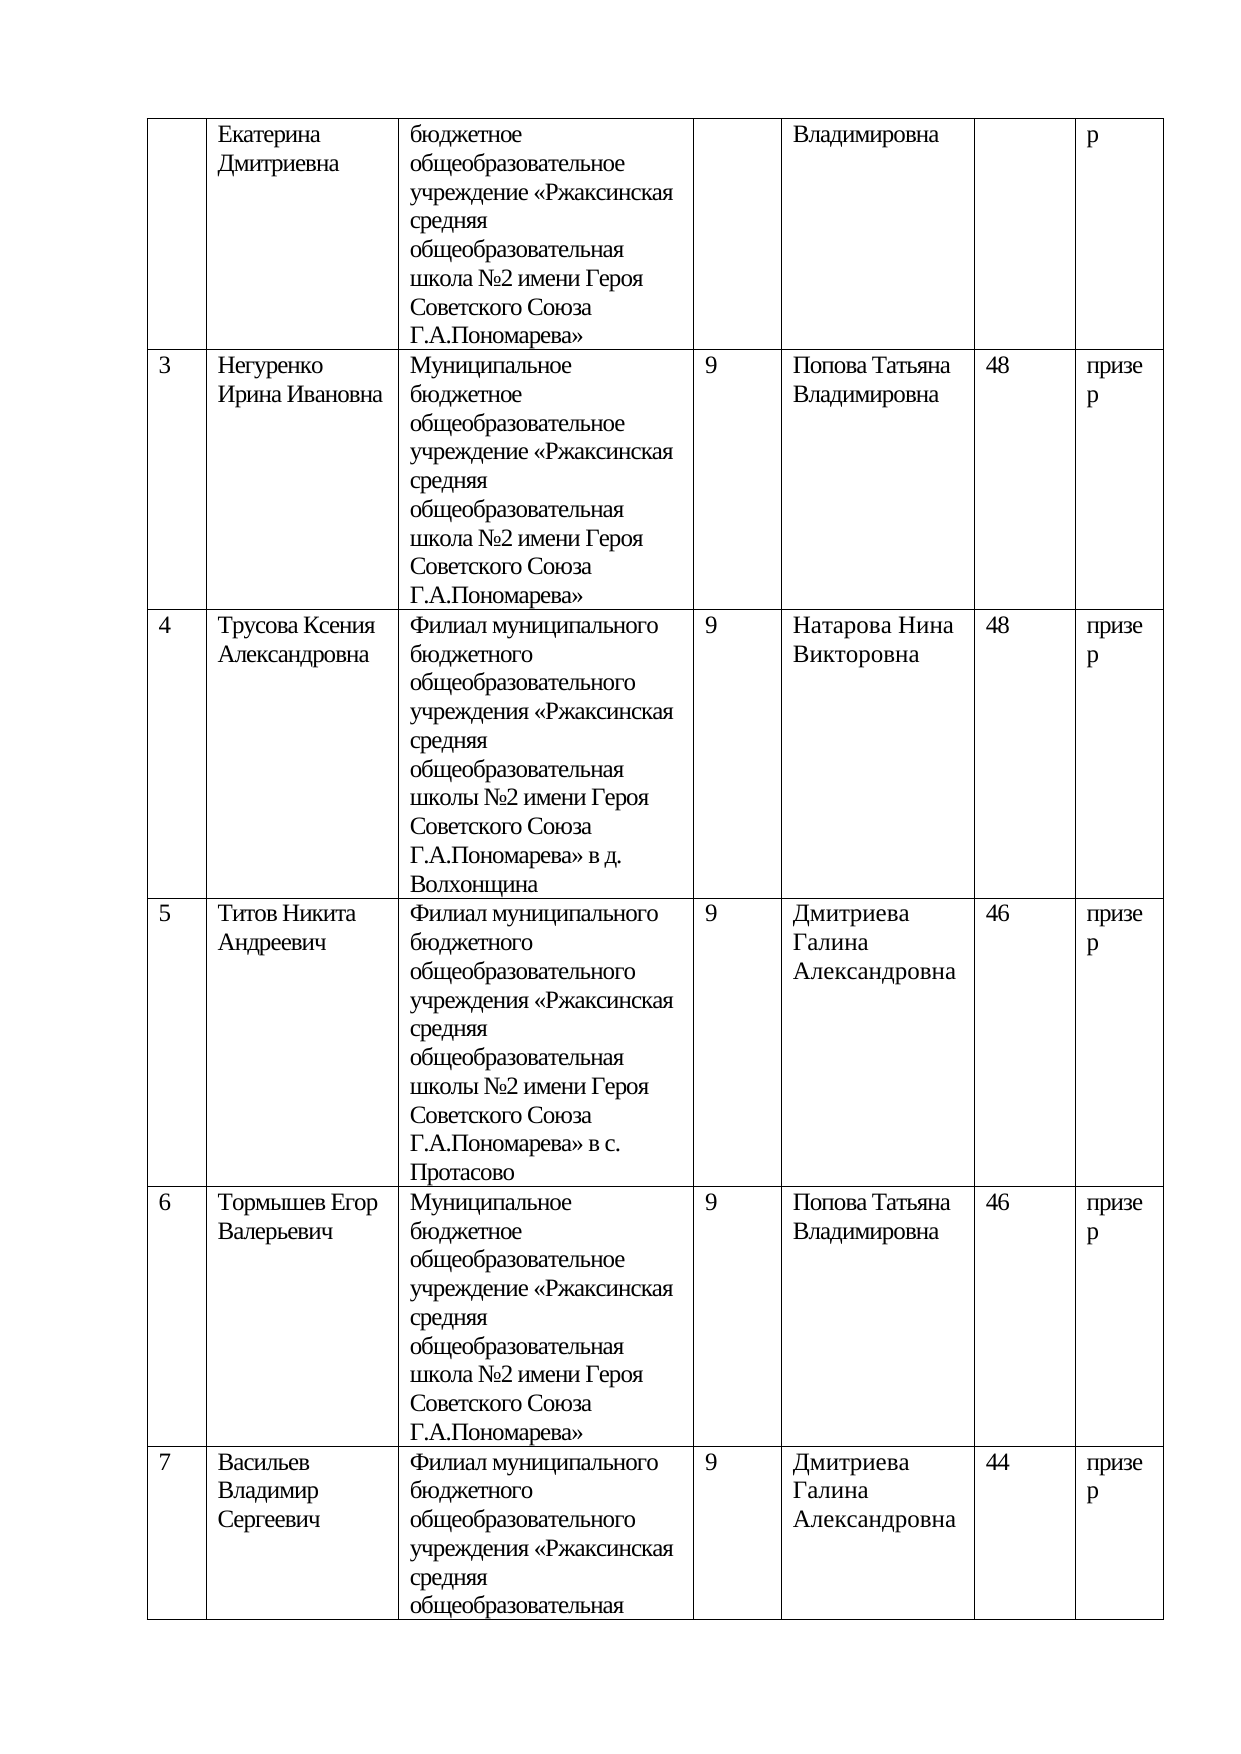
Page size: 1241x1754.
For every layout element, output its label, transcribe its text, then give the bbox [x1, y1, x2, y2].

table_cell 4 [148, 610, 206, 897]
table_cell Натарова Нина Викторовна [782, 610, 974, 897]
table_cell Екатерина Дмитриевна [207, 119, 398, 349]
table_cell Тормышев Егор Валерьевич [207, 1187, 398, 1446]
table_cell 44 [975, 1447, 1075, 1619]
table_cell Дмитриева Галина Александровна [782, 899, 974, 1186]
table_cell призер [1076, 610, 1163, 897]
table_cell [975, 119, 1075, 349]
table_cell [694, 119, 781, 349]
table_cell 48 [975, 610, 1075, 897]
table_cell призер [1076, 899, 1163, 1186]
table_cell 48 [975, 350, 1075, 609]
table_cell призер [1076, 1187, 1163, 1446]
table_cell бюджетное общеобразовательное учреждение «Ржаксинская средняя общеобразовательная школа №2 имени Героя Советского Союза Г.А.Пономарева» [399, 119, 693, 349]
table_cell Титов Никита Андреевич [207, 899, 398, 1186]
table_cell Владимировна [782, 119, 974, 349]
table_cell 9 [694, 350, 781, 609]
table_cell Муниципальное бюджетное общеобразовательное учреждение «Ржаксинская средняя общеобразовательная школа №2 имени Героя Советского Союза Г.А.Пономарева» [399, 350, 693, 609]
table_cell 7 [148, 1447, 206, 1619]
table_cell 9 [694, 899, 781, 1186]
table_cell Филиал муниципального бюджетного общеобразовательного учреждения «Ржаксинская средняя общеобразовательная школы №2 имени Героя Советского Союза Г.А.Пономарева» в д. Волхонщина [399, 610, 693, 897]
table_cell Трусова Ксения Александровна [207, 610, 398, 897]
table_cell [148, 119, 206, 349]
table_cell Попова Татьяна Владимировна [782, 1187, 974, 1446]
table_cell Муниципальное бюджетное общеобразовательное учреждение «Ржаксинская средняя общеобразовательная школа №2 имени Героя Советского Союза Г.А.Пономарева» [399, 1187, 693, 1446]
table_cell 5 [148, 899, 206, 1186]
table_cell Негуренко Ирина Ивановна [207, 350, 398, 609]
table_cell 6 [148, 1187, 206, 1446]
table_cell 3 [148, 350, 206, 609]
table_cell 46 [975, 899, 1075, 1186]
table_cell Васильев Владимир Сергеевич [207, 1447, 398, 1619]
table_cell 9 [694, 1187, 781, 1446]
table_cell Филиал муниципального бюджетного общеобразовательного учреждения «Ржаксинская средняя общеобразовательная школы №2 имени Героя Советского Союза Г.А.Пономарева» в с. Протасово [399, 899, 693, 1186]
table_cell призер [1076, 350, 1163, 609]
table_cell 9 [694, 1447, 781, 1619]
table_cell Попова Татьяна Владимировна [782, 350, 974, 609]
table_cell Филиал муниципального бюджетного общеобразовательного учреждения «Ржаксинская средняя общеобразовательная [399, 1447, 693, 1619]
table_cell 9 [694, 610, 781, 897]
table_cell Дмитриева Галина Александровна [782, 1447, 974, 1619]
table_cell призер [1076, 1447, 1163, 1619]
table_cell 46 [975, 1187, 1075, 1446]
table_cell р [1076, 119, 1163, 349]
